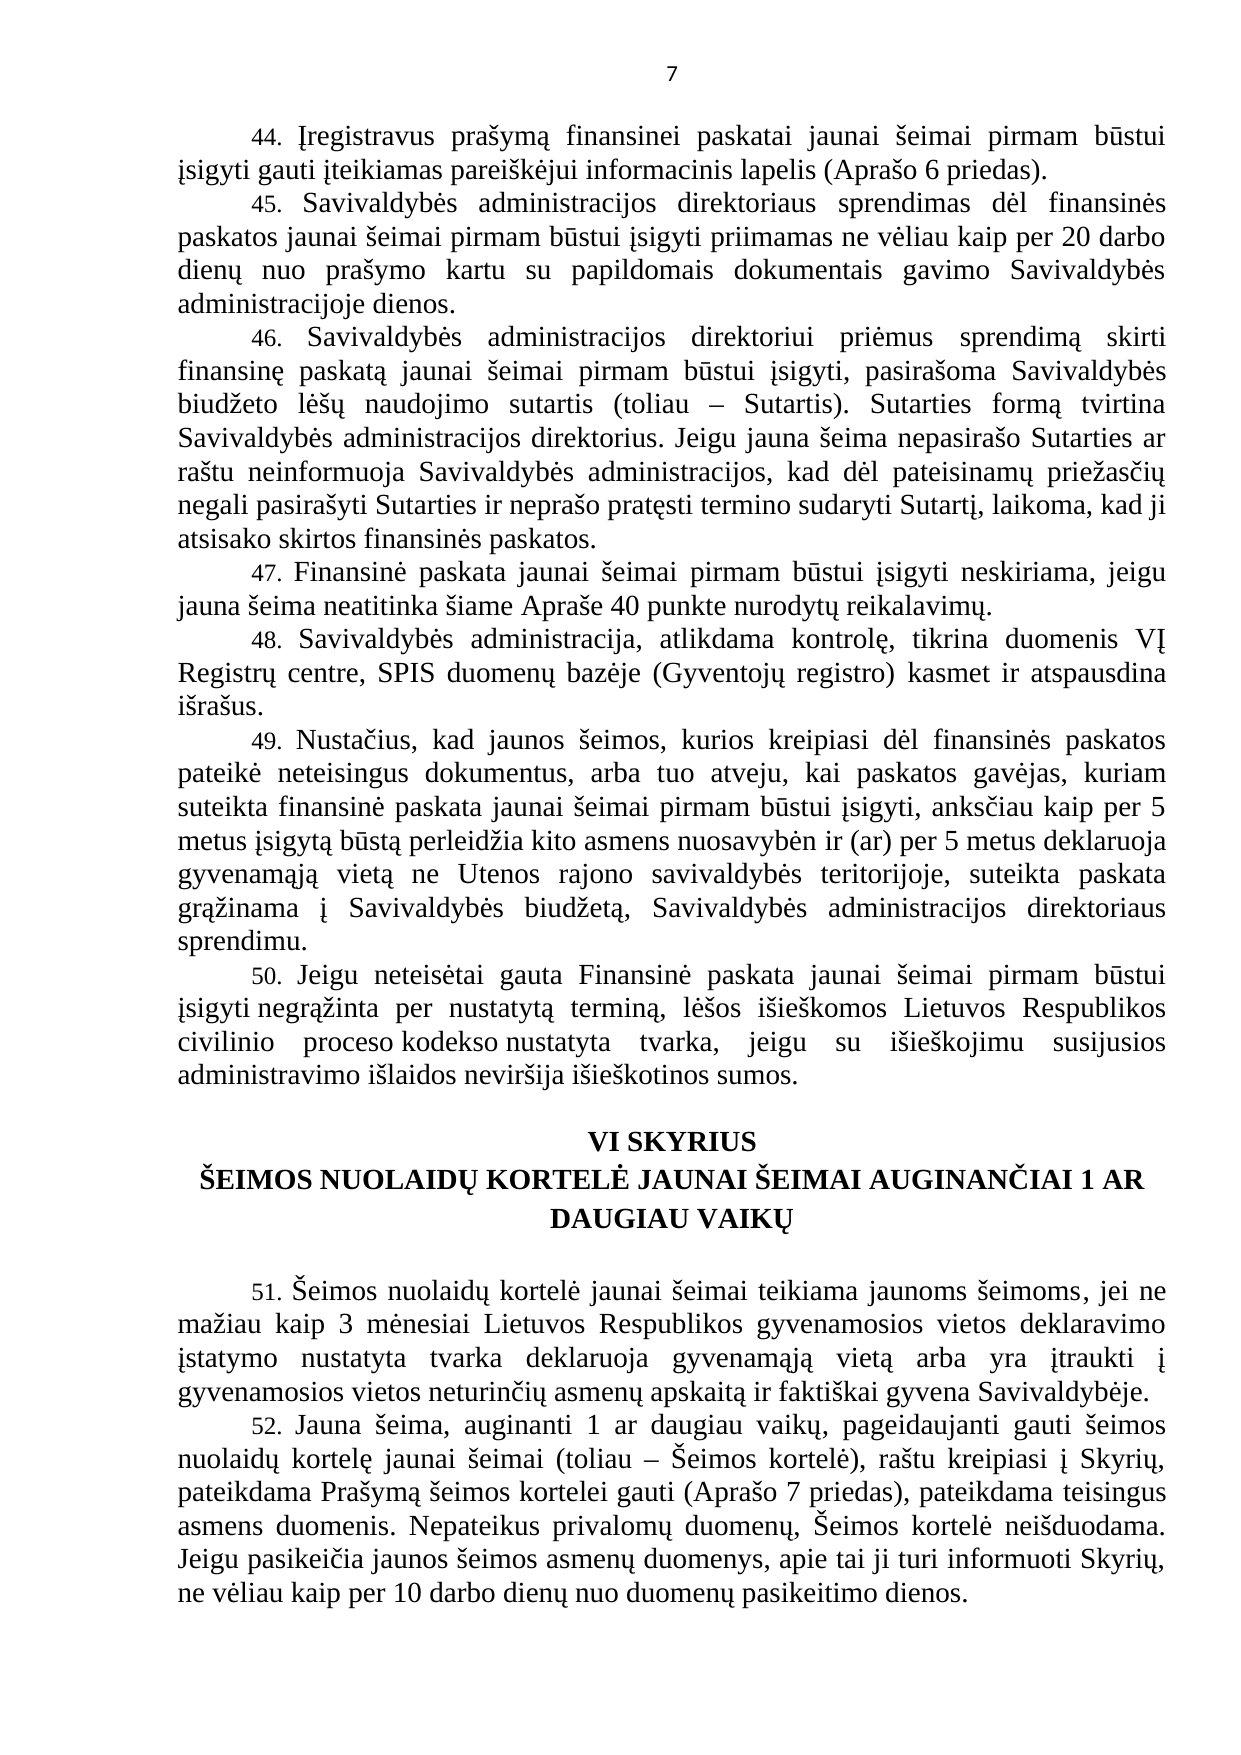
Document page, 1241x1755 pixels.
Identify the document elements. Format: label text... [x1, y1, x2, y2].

text 51. Šeimos nuolaidų kortelė jaunai šeimai teikiama jaunoms šeimoms, jei ne mažiau kaip 3 mėnesiai Lietuvos Respublikos gyvenamosios vietos deklaravimo įstatymo nustatyta tvarka deklaruoja gyvenamąją vietą arba yra įtraukti į gyvenamosios vietos neturinčių asmenų apskaitą ir faktiškai gyvena Savivaldybėje. [177, 1273, 1167, 1407]
text 44. Įregistravus prašymą finansinei paskatai jaunai šeimai pirmam būstui įsigyti gauti įteikiamas pareiškėjui informacinis lapelis (Aprašo 6 priedas). [177, 118, 1167, 185]
text 48. Savivaldybės administracija, atlikdama kontrolę, tikrina duomenis VĮ Registrų centre, SPIS duomenų bazėje (Gyventojų registro) kasmet ir atspausdina išrašus. [177, 621, 1167, 722]
text 52. Jauna šeima, auginanti 1 ar daugiau vaikų, pageidaujanti gauti šeimos nuolaidų kortelę jaunai šeimai (toliau – Šeimos kortelė), raštu kreipiasi į Skyrių, pateikdama Prašymą šeimos kortelei gauti (Aprašo 7 priedas), pateikdama teisingus asmens duomenis. Nepateikus privalomų duomenų, Šeimos kortelė neišduodama. Jeigu pasikeičia jaunos šeimos asmenų duomenys, apie tai ji turi informuoti Skyrių, ne vėliau kaip per 10 darbo dienų nuo duomenų pasikeitimo dienos. [177, 1407, 1167, 1608]
text 49. Nustačius, kad jaunos šeimos, kurios kreipiasi dėl finansinės paskatos pateikė neteisingus dokumentus, arba tuo atveju, kai paskatos gavėjas, kuriam suteikta finansinė paskata jaunai šeimai pirmam būstui įsigyti, anksčiau kaip per 5 metus įsigytą būstą perleidžia kito asmens nuosavybėn ir (ar) per 5 metus deklaruoja gyvenamąją vietą ne Utenos rajono savivaldybės teritorijoje, suteikta paskata grąžinama į Savivaldybės biudžetą, Savivaldybės administracijos direktoriaus sprendimu. [177, 722, 1167, 957]
text VI SKYRIUS [177, 1124, 1167, 1157]
text 50. Jeigu neteisėtai gauta Finansinė paskata jaunai šeimai pirmam būstui įsigyti negrąžinta per nustatytą terminą, lėšos išieškomos Lietuvos Respublikos civilinio proceso kodekso nustatyta tvarka, jeigu su išieškojimu susijusios administravimo išlaidos neviršija išieškotinos sumos. [177, 957, 1167, 1091]
text Šeimos nuolaidų kortelė jaunai šeimai auginančiai 1 ar daugiau vaikų [177, 1162, 1167, 1234]
text 45. Savivaldybės administracijos direktoriaus sprendimas dėl finansinės paskatos jaunai šeimai pirmam būstui įsigyti priimamas ne vėliau kaip per 20 darbo dienų nuo prašymo kartu su papildomais dokumentais gavimo Savivaldybės administracijoje dienos. [177, 185, 1167, 319]
text 46. Savivaldybės administracijos direktoriui priėmus sprendimą skirti finansinę paskatą jaunai šeimai pirmam būstui įsigyti, pasirašoma Savivaldybės biudžeto lėšų naudojimo sutartis (toliau – Sutartis). Sutarties formą tvirtina Savivaldybės administracijos direktorius. Jeigu jauna šeima nepasirašo Sutarties ar raštu neinformuoja Savivaldybės administracijos, kad dėl pateisinamų priežasčių negali pasirašyti Sutarties ir neprašo pratęsti termino sudaryti Sutartį, laikoma, kad ji atsisako skirtos finansinės paskatos. [177, 319, 1167, 554]
text 47. Finansinė paskata jaunai šeimai pirmam būstui įsigyti neskiriama, jeigu jauna šeima neatitinka šiame Apraše 40 punkte nurodytų reikalavimų. [177, 554, 1167, 621]
